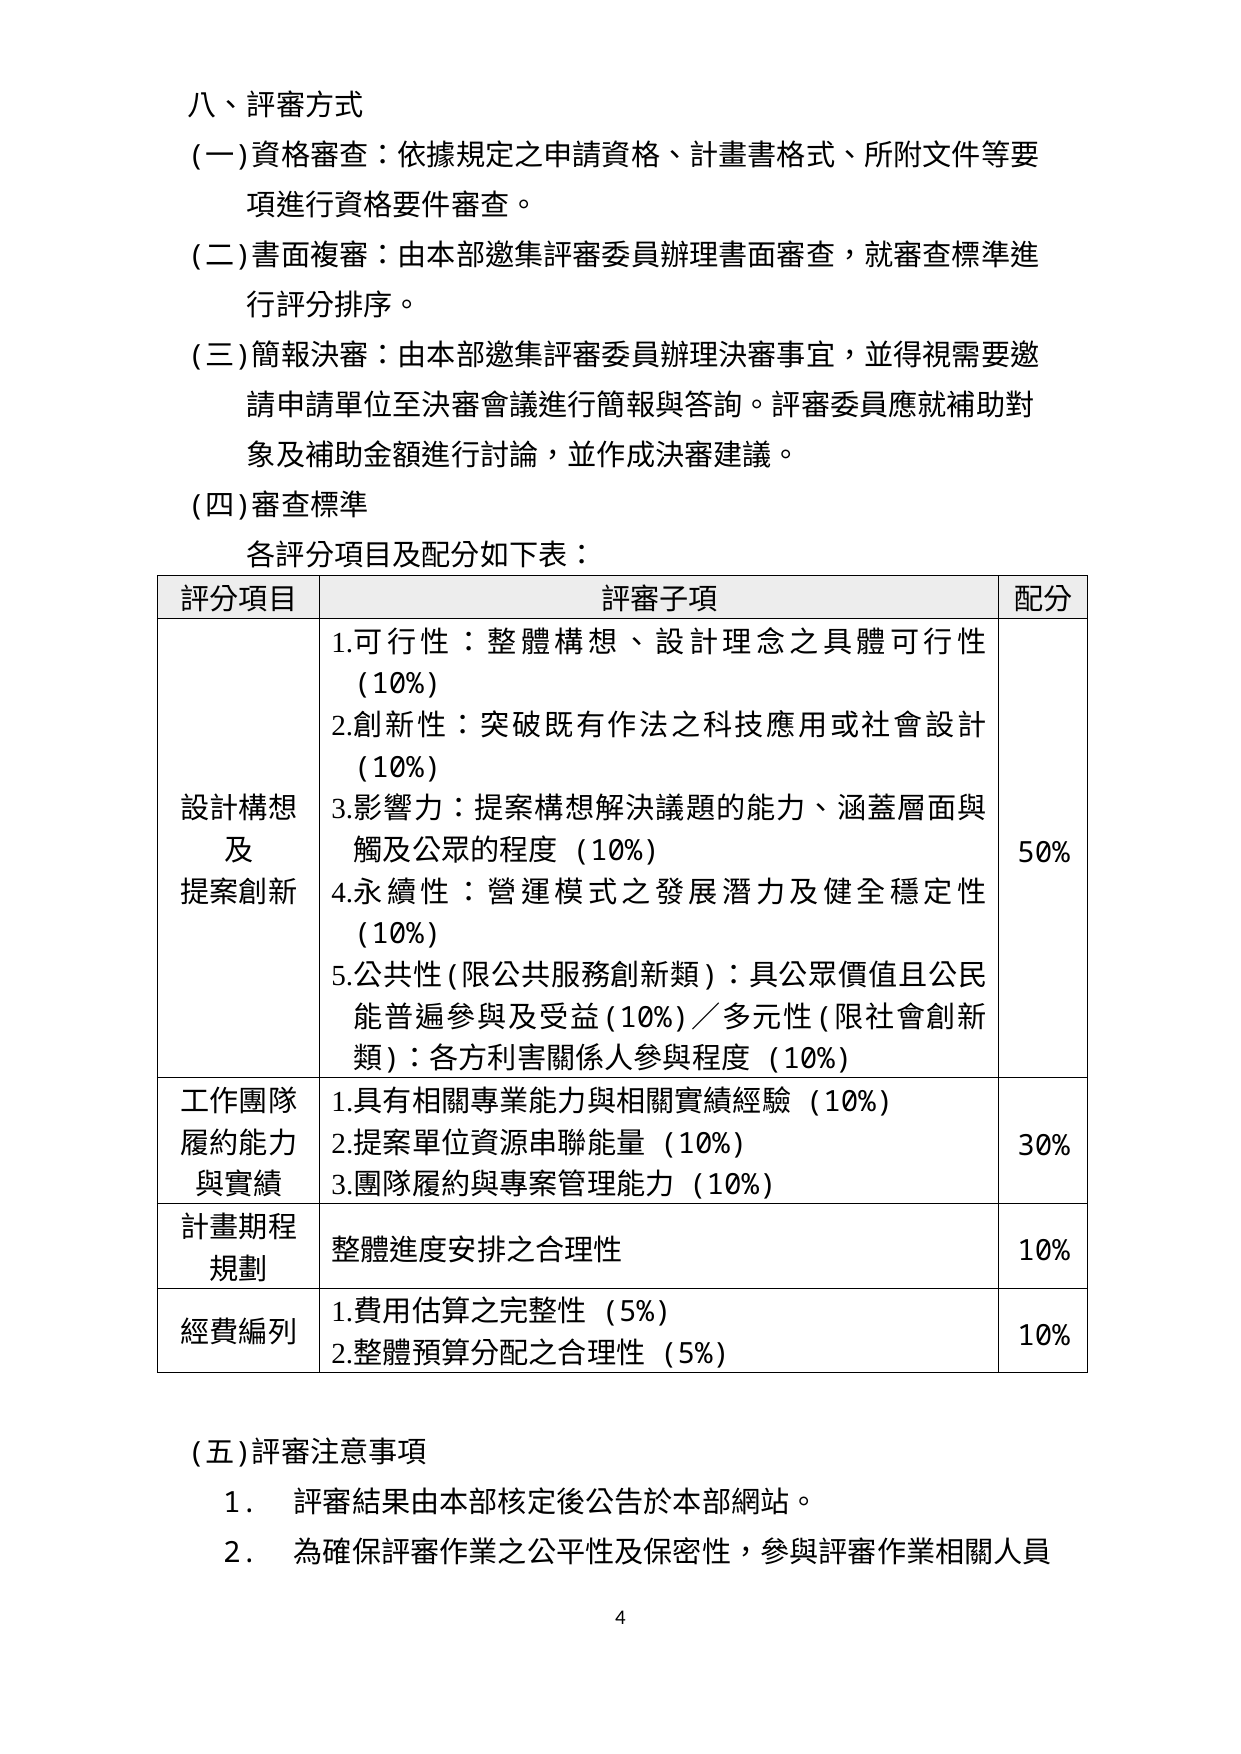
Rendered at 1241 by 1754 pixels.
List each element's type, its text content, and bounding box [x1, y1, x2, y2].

text (三)簡報決審：由本部邀集評審委員辦理決審事宜，並得視需要邀請申請單位至決審會議進行簡報與答詢。評審委員應就補助對象及補助金額進行討論，並作成決審建議。 [187, 325, 1053, 475]
table_header 評分項目 [158, 576, 319, 618]
table_cell 10% [999, 1289, 1087, 1372]
table_cell 整體進度安排之合理性 [320, 1204, 998, 1287]
table_cell 30% [999, 1078, 1087, 1203]
table_cell 工作團隊 履約能力 與實績 [158, 1078, 319, 1203]
text (五)評審注意事項 [187, 1423, 1053, 1473]
table_cell 費用估算之完整性 (5%) 整體預算分配之合理性 (5%) [320, 1289, 998, 1372]
table_cell 可行性：整體構想、設計理念之具體可行性 (10%) 創新性：突破既有作法之科技應用或社會設計 (10%) 影響力：提案構想解決議題的能力、涵蓋層面與觸及公眾的程度 (10%) 永續性：營運模式之發展潛力及健全穩定性(10%) 公共性(限公共服務創新類)：具公眾價值且公民能普遍參與及受益(10%)／多元性(限社會創新類)：各方利害關係人參與程度 (10%) [320, 619, 998, 1077]
text (二)書面複審：由本部邀集評審委員辦理書面審查，就審查標準進行評分排序。 [187, 225, 1053, 325]
table_cell 具有相關專業能力與相關實績經驗 (10%) 提案單位資源串聯能量 (10%) 團隊履約與專案管理能力 (10%) [320, 1078, 998, 1203]
table_cell 50% [999, 619, 1087, 1077]
list 為確保評審作業之公平性及保密性，參與評審作業相關人員 [223, 1523, 1053, 1573]
text (一)資格審查：依據規定之申請資格、計畫書格式、所附文件等要項進行資格要件審查。 [187, 125, 1053, 225]
list 評審方式 [187, 75, 1053, 125]
table_header 配分 [999, 576, 1087, 618]
table_cell 10% [999, 1204, 1087, 1287]
table_cell 經費編列 [158, 1289, 319, 1372]
list 評審結果由本部核定後公告於本部網站。 [223, 1473, 1053, 1523]
table_cell 計畫期程 規劃 [158, 1204, 319, 1287]
table_header 評審子項 [320, 576, 998, 618]
text 各評分項目及配分如下表： [246, 525, 1053, 575]
text (四)審查標準 [187, 475, 1053, 525]
table_cell 設計構想 及 提案創新 [158, 619, 319, 1077]
